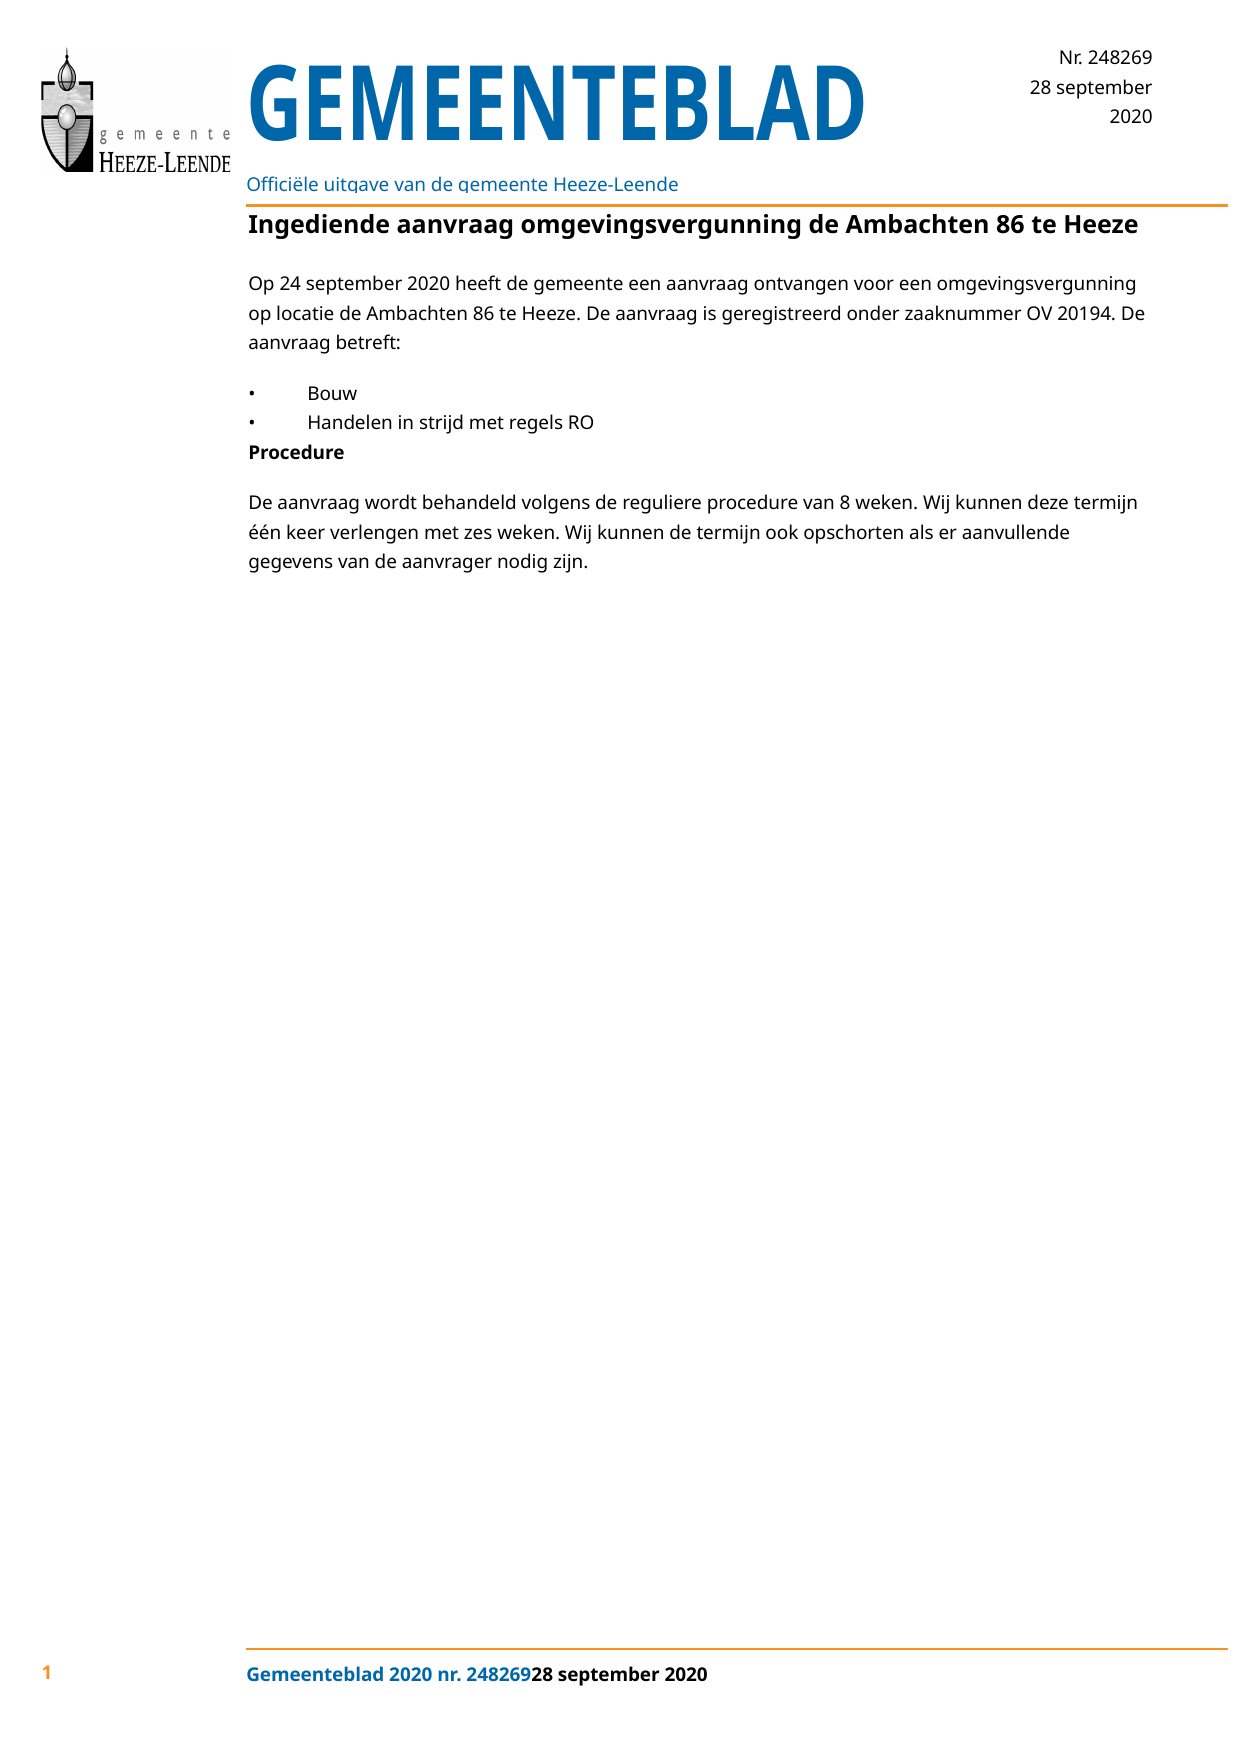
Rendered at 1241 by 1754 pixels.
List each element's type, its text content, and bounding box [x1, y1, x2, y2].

text De aanvraag wordt behandeld volgens de reguliere procedure van 8 weken. Wij kunnen deze termijn één keer verlengen met zes weken. Wij kunnen de termijn ook opschorten als er aanvullende gegevens van de aanvrager nodig zijn. [248, 489, 1152, 574]
text Procedure [248, 439, 1152, 465]
text Op 24 september 2020 heeft de gemeente een aanvraag ontvangen voor een omgevingsvergunning op locatie de Ambachten 86 te Heeze. De aanvraag is geregistreerd onder zaaknummer OV 20194. De aanvraag betreft: [248, 270, 1152, 355]
list Bouw [248, 380, 1152, 406]
picture [41, 47, 231, 172]
text Ingediende aanvraag omgevingsvergunning de Ambachten 86 te Heeze [248, 207, 1152, 241]
list Handelen in strijd met regels RO [248, 409, 1152, 435]
